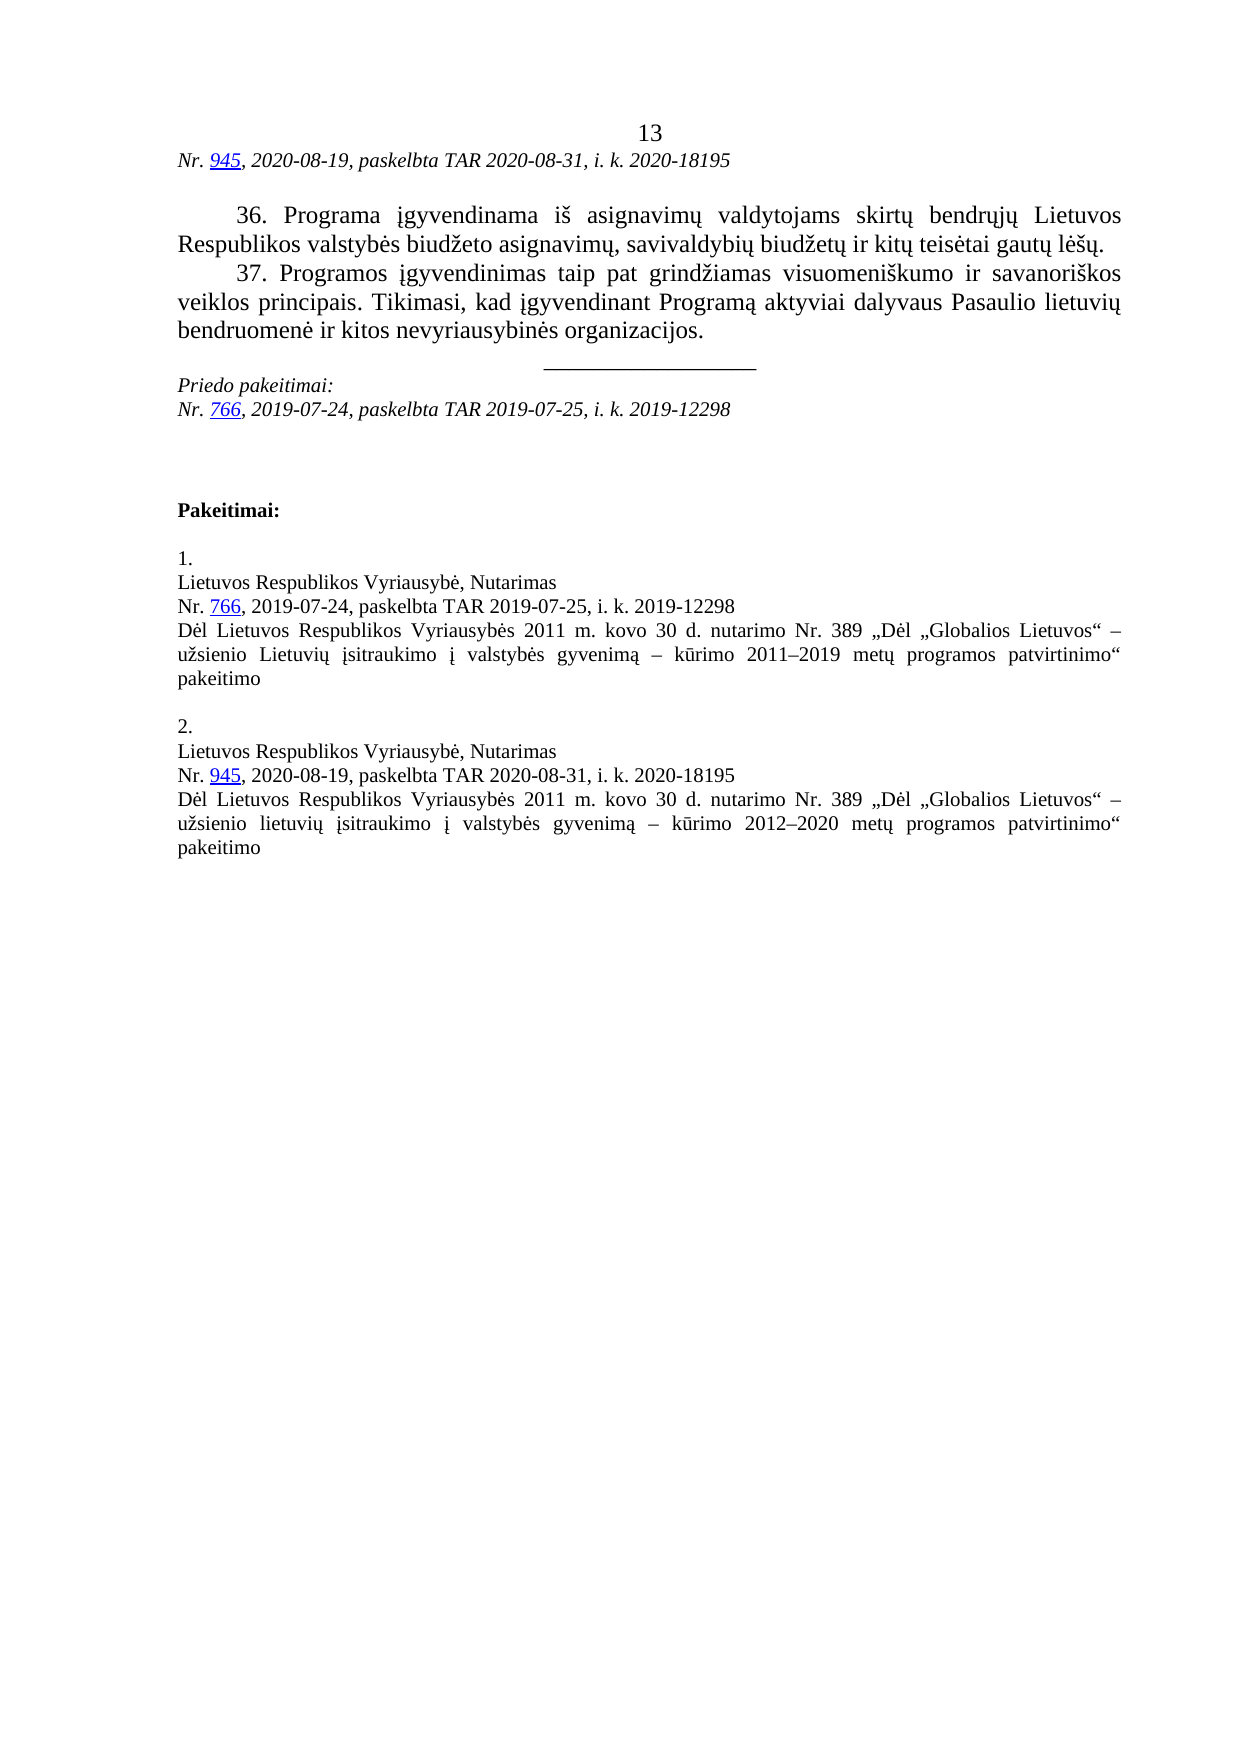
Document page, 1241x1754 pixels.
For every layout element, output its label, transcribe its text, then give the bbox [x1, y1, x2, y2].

text Nr. 766, 2019-07-24, paskelbta TAR 2019-07-25, i. k. 2019-12298 [177, 594, 1122, 618]
text Nr. 766, 2019-07-24, paskelbta TAR 2019-07-25, i. k. 2019-12298 [177, 397, 1122, 421]
text Nr. 945, 2020-08-19, paskelbta TAR 2020-08-31, i. k. 2020-18195 [177, 763, 1122, 787]
text 1. [177, 546, 1122, 570]
text 2. [177, 714, 1122, 738]
text 37. Programos įgyvendinimas taip pat grindžiamas visuomeniškumo ir savanoriškos veiklos principais. Tikimasi, kad įgyvendinant Programą aktyviai dalyvaus Pasaulio lietuvių bendruomenė ir kitos nevyriausybinės organizacijos. [177, 258, 1122, 344]
text Nr. 945, 2020-08-19, paskelbta TAR 2020-08-31, i. k. 2020-18195 [177, 148, 1122, 172]
text Priedo pakeitimai: [177, 373, 1122, 397]
text Lietuvos Respublikos Vyriausybė, Nutarimas [177, 738, 1122, 763]
text 36. Programa įgyvendinama iš asignavimų valdytojams skirtų bendrųjų Lietuvos Respublikos valstybės biudžeto asignavimų, savivaldybių biudžetų ir kitų teisėtai gautų lėšų. [177, 200, 1122, 258]
text Dėl Lietuvos Respublikos Vyriausybės 2011 m. kovo 30 d. nutarimo Nr. 389 „Dėl „Globalios Lietuvos“ – užsienio Lietuvių įsitraukimo į valstybės gyvenimą – kūrimo 2011–2019 metų programos patvirtinimo“ pakeitimo [177, 618, 1122, 690]
text Lietuvos Respublikos Vyriausybė, Nutarimas [177, 570, 1122, 594]
text Dėl Lietuvos Respublikos Vyriausybės 2011 m. kovo 30 d. nutarimo Nr. 389 „Dėl „Globalios Lietuvos“ – užsienio lietuvių įsitraukimo į valstybės gyvenimą – kūrimo 2012–2020 metų programos patvirtinimo“ pakeitimo [177, 787, 1122, 859]
text Pakeitimai: [177, 498, 1122, 522]
text _________________ [177, 344, 1122, 373]
